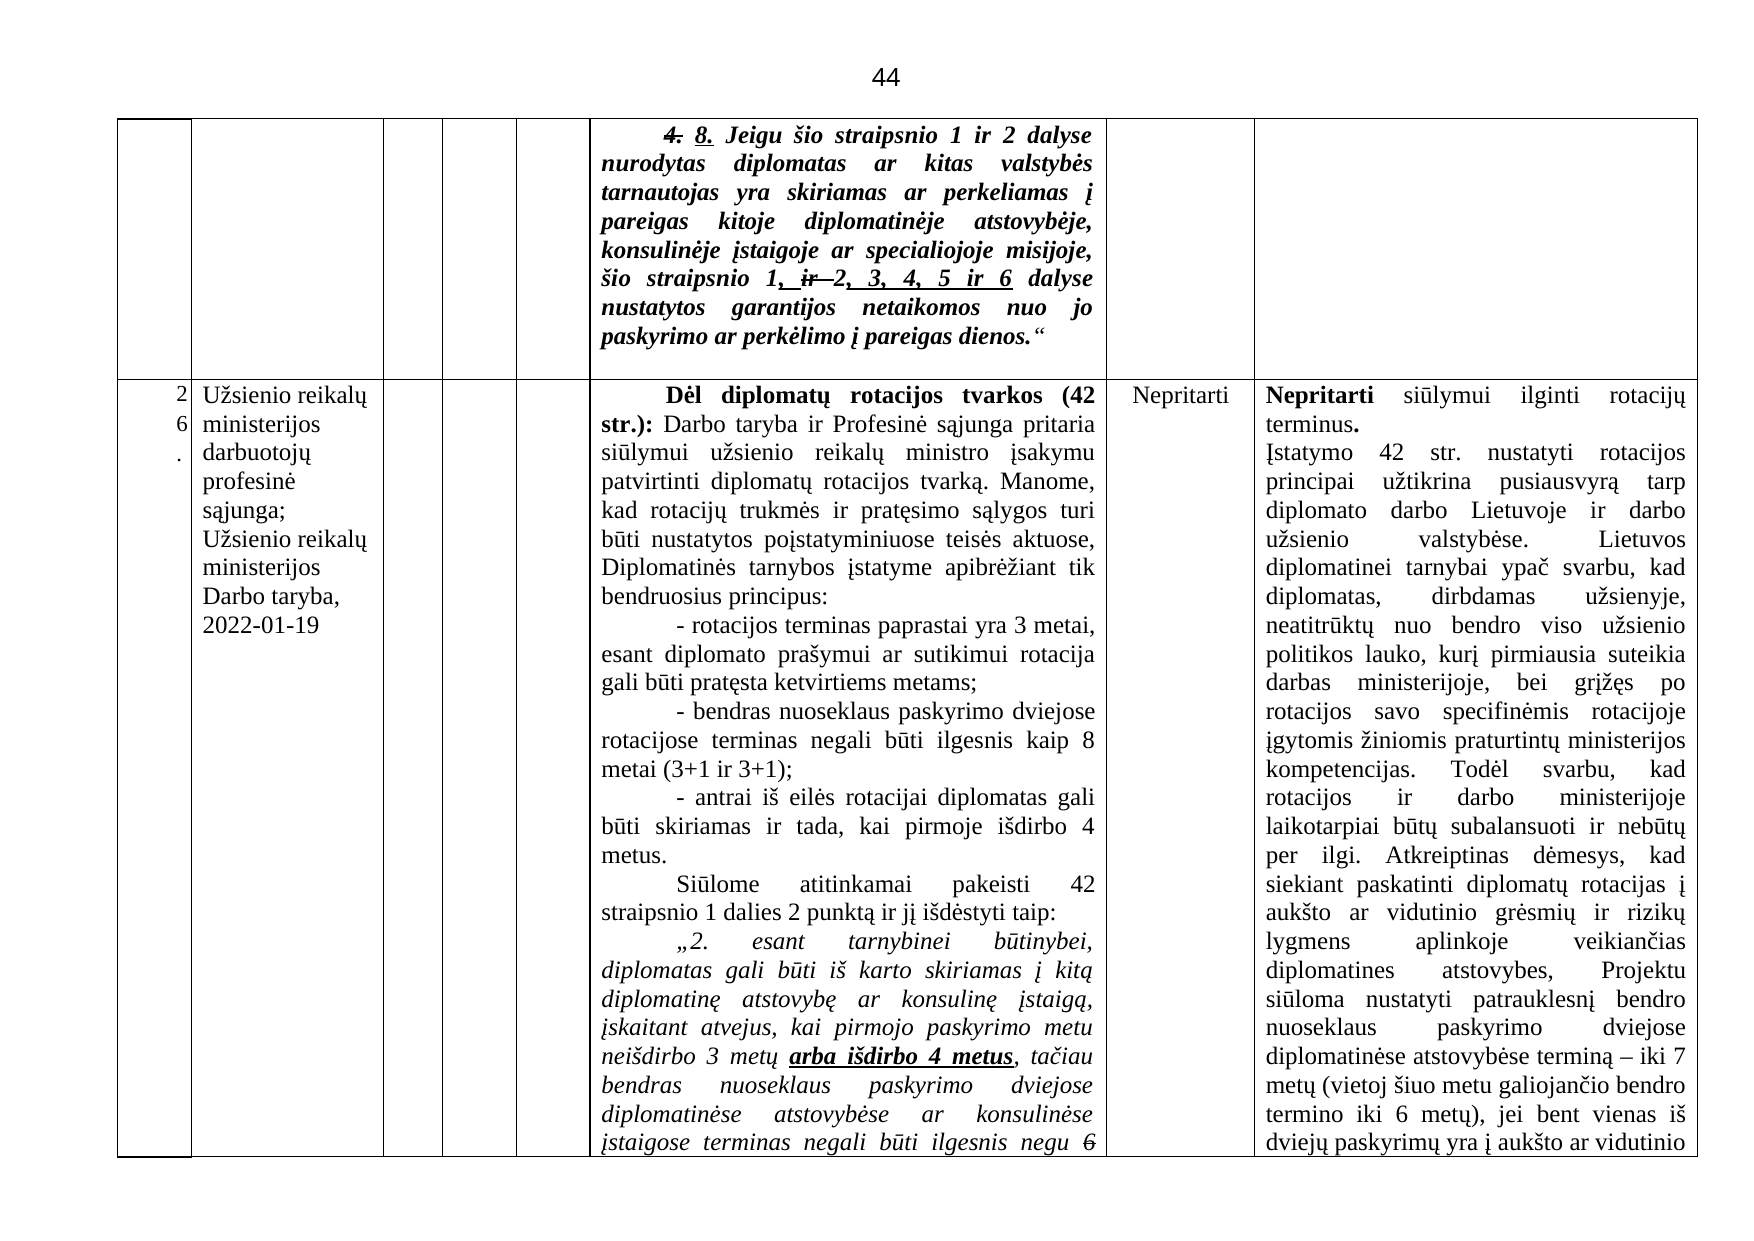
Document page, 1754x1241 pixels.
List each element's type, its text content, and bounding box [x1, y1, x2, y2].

table_cell [384, 119, 442, 378]
table_cell 4. 8. Jeigu šio straipsnio 1 ir 2 dalyse nurodytas diplomatas ar kitas valstybės tarnautojas yra skiriamas ar perkeliamas į pareigas kitoje diplomatinėje atstovybėje, konsulinėje įstaigoje ar specialiojoje misijoje, šio straipsnio 1, ir 2, 3, 4, 5 ir 6 dalyse nustatytos garantijos netaikomos nuo jo paskyrimo ar perkėlimo į pareigas dienos.“ [591, 119, 1106, 378]
table_cell [1107, 119, 1254, 378]
table_cell [192, 119, 383, 378]
table_cell Dėl diplomatų rotacijos tvarkos (42 str.): Darbo taryba ir Profesinė sąjunga pritaria siūlymui užsienio reikalų ministro įsakymu patvirtinti diplomatų rotacijos tvarką. Manome, kad rotacijų trukmės ir pratęsimo sąlygos turi būti nustatytos poįstatyminiuose teisės aktuose, Diplomatinės tarnybos įstatyme apibrėžiant tik bendruosius principus: - rotacijos terminas paprastai yra 3 metai, esant diplomato prašymui ar sutikimui rotacija gali būti pratęsta ketvirtiems metams; - bendras nuoseklaus paskyrimo dviejose rotacijose terminas negali būti ilgesnis kaip 8 metai (3+1 ir 3+1); - antrai iš eilės rotacijai diplomatas gali būti skiriamas ir tada, kai pirmoje išdirbo 4 metus. Siūlome atitinkamai pakeisti 42 straipsnio 1 dalies 2 punktą ir jį išdėstyti taip: „2. esant tarnybinei būtinybei, diplomatas gali būti iš karto skiriamas į kitą diplomatinę atstovybę ar konsulinę įstaigą, įskaitant atvejus, kai pirmojo paskyrimo metu neišdirbo 3 metų arba išdirbo 4 metus, tačiau bendras nuoseklaus paskyrimo dviejose diplomatinėse atstovybėse ar konsulinėse įstaigose terminas negali būti ilgesnis negu 6 [591, 380, 1106, 1156]
table_cell Nepritarti [1107, 380, 1254, 1156]
table_cell Užsienio reikalų ministerijos darbuotojų profesinė sąjunga; Užsienio reikalų ministerijos Darbo taryba, 2022-01-19 [192, 380, 383, 1156]
table_cell [443, 380, 516, 1156]
table_cell [118, 380, 191, 1156]
table_cell [384, 380, 442, 1156]
table_cell [517, 119, 589, 378]
table_cell [517, 380, 589, 1156]
table_cell [443, 119, 516, 378]
table_cell Nepritarti siūlymui ilginti rotacijų terminus. Įstatymo 42 str. nustatyti rotacijos principai užtikrina pusiausvyrą tarp diplomato darbo Lietuvoje ir darbo užsienio valstybėse. Lietuvos diplomatinei tarnybai ypač svarbu, kad diplomatas, dirbdamas užsienyje, neatitrūktų nuo bendro viso užsienio politikos lauko, kurį pirmiausia suteikia darbas ministerijoje, bei grįžęs po rotacijos savo specifinėmis rotacijoje įgytomis žiniomis praturtintų ministerijos kompetencijas. Todėl svarbu, kad rotacijos ir darbo ministerijoje laikotarpiai būtų subalansuoti ir nebūtų per ilgi. Atkreiptinas dėmesys, kad siekiant paskatinti diplomatų rotacijas į aukšto ar vidutinio grėsmių ir rizikų lygmens aplinkoje veikiančias diplomatines atstovybes, Projektu siūloma nustatyti patrauklesnį bendro nuoseklaus paskyrimo dviejose diplomatinėse atstovybėse terminą ‒ iki 7 metų (vietoj šiuo metu galiojančio bendro termino iki 6 metų), jei bent vienas iš dviejų paskyrimų yra į aukšto ar vidutinio [1255, 380, 1697, 1156]
table_cell [118, 120, 191, 378]
table_cell [1255, 119, 1697, 378]
